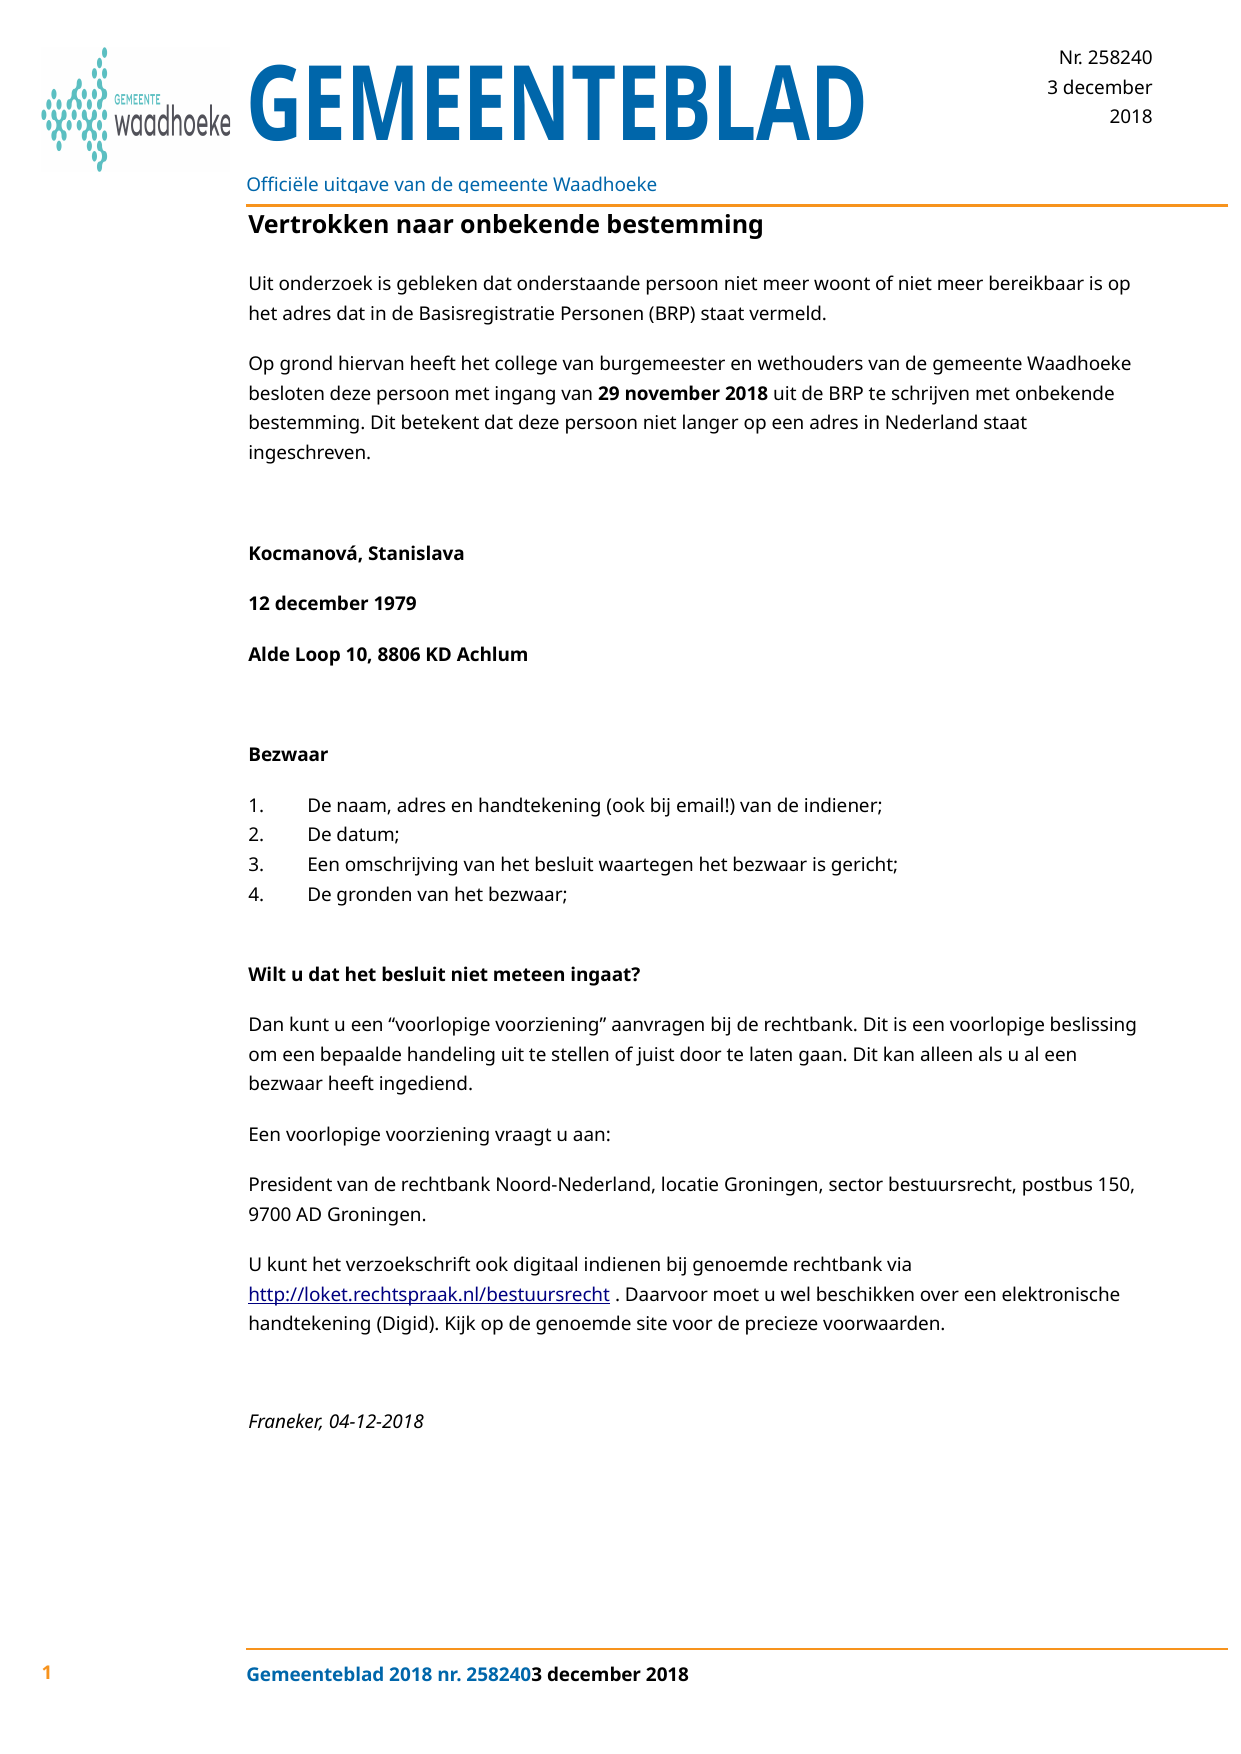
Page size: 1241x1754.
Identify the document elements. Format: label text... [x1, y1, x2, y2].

text Uit onderzoek is gebleken dat onderstaande persoon niet meer woont of niet meer bereikbaar is op het adres dat in de Basisregistratie Personen (BRP) staat vermeld. [248, 270, 1152, 326]
text 12 december 1979 [248, 590, 1152, 616]
text Bezwaar [248, 742, 1152, 767]
text U kunt het verzoekschrift ook digitaal indienen bij genoemde rechtbank via http://loket.rechtspraak.nl/bestuursrecht . Daarvoor moet u wel beschikken over een elektronische handtekening (Digid). Kijk op de genoemde site voor de precieze voorwaarden. [248, 1251, 1152, 1336]
text Dan kunt u een “voorlopige voorziening” aanvragen bij de rechtbank. Dit is een voorlopige beslissing om een bepaalde handeling uit te stellen of juist door te laten gaan. Dit kan alleen als u al een bezwaar heeft ingediend. [248, 1011, 1152, 1096]
list De gronden van het bezwaar; [248, 881, 1152, 906]
list De naam, adres en handtekening (ook bij email!) van de indiener; [248, 792, 1152, 818]
list De datum; [248, 822, 1152, 847]
text Kocmanová, Stanislava [248, 540, 1152, 566]
text Wilt u dat het besluit niet meteen ingaat? [248, 961, 1152, 986]
picture [41, 47, 231, 172]
list Een omschrijving van het besluit waartegen het bezwaar is gericht; [248, 851, 1152, 877]
text Vertrokken naar onbekende bestemming [248, 207, 1152, 241]
text Franeker, 04-12-2018 [248, 1408, 1152, 1434]
text President van de rechtbank Noord-Nederland, locatie Groningen, sector bestuursrecht, postbus 150, 9700 AD Groningen. [248, 1171, 1152, 1226]
text Alde Loop 10, 8806 KD Achlum [248, 641, 1152, 666]
text Op grond hiervan heeft het college van burgemeester en wethouders van de gemeente Waadhoeke besloten deze persoon met ingang van 29 november 2018 uit de BRP te schrijven met onbekende bestemming. Dit betekent dat deze persoon niet langer op een adres in Nederland staat ingeschreven. [248, 350, 1152, 465]
text Een voorlopige voorziening vraagt u aan: [248, 1121, 1152, 1146]
